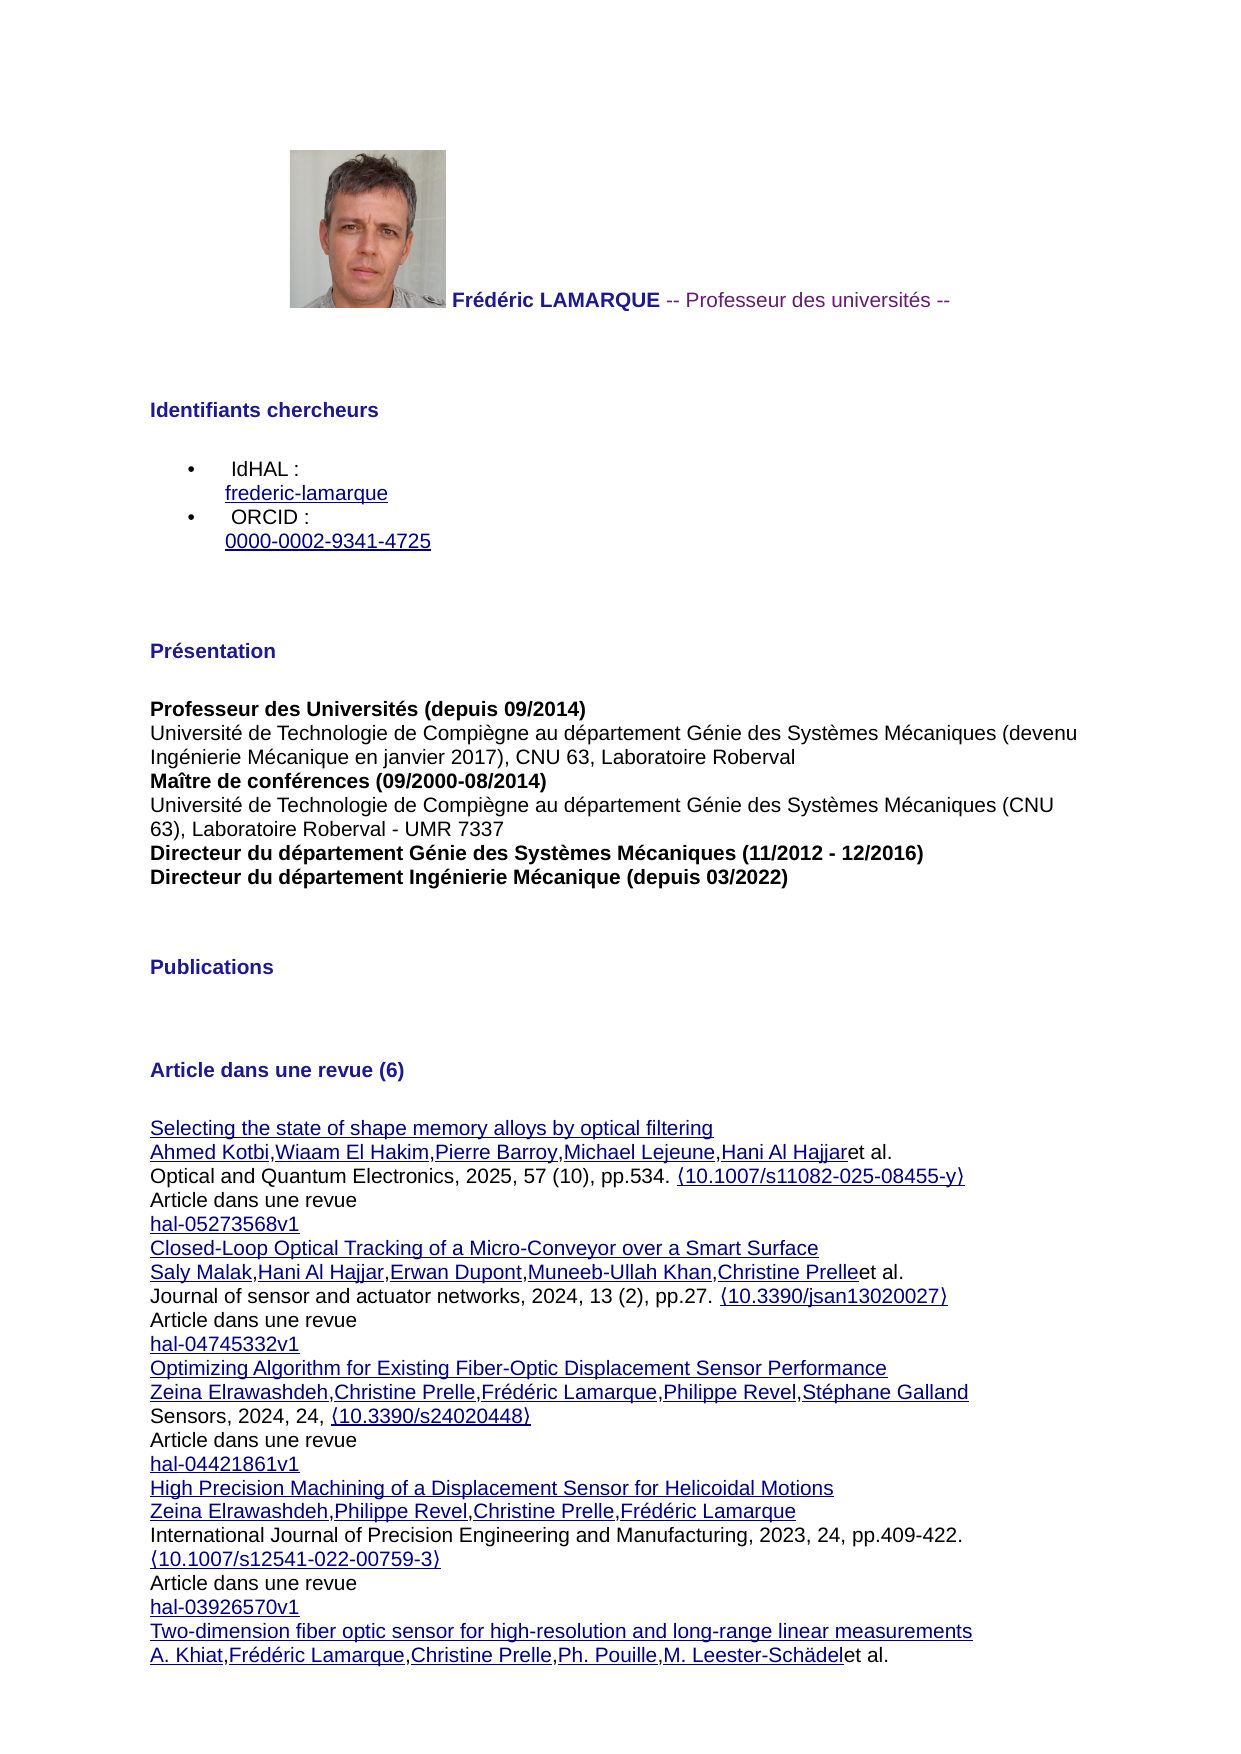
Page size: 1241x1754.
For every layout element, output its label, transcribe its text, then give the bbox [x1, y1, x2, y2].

text Directeur du département Ingénierie Mécanique (depuis 03/2022) [150, 865, 1090, 889]
table_header Selecting the state of shape memory alloys by optical filtering Ahmed Kotbi,Wiaam El Hakim,Pierre Barroy,Michael Lejeune,Hani Al Hajjaret al. Optical and Quantum Electronics, 2025, 57 (10), pp.534. ⟨10.1007/s11082-025-08455-y⟩ Article dans une revue hal-05273568v1 [150, 1116, 1090, 1236]
table_cell Optimizing Algorithm for Existing Fiber-Optic Displacement Sensor Performance Zeina Elrawashdeh,Christine Prelle,Frédéric Lamarque,Philippe Revel,Stéphane Galland Sensors, 2024, 24, ⟨10.3390/s24020448⟩ Article dans une revue hal-04421861v1 [150, 1356, 1090, 1475]
subtitle Présentation [150, 639, 1090, 663]
table_cell Closed-Loop Optical Tracking of a Micro-Conveyor over a Smart Surface Saly Malak,Hani Al Hajjar,Erwan Dupont,Muneeb-Ullah Khan,Christine Prelleet al. Journal of sensor and actuator networks, 2024, 13 (2), pp.27. ⟨10.3390/jsan13020027⟩ Article dans une revue hal-04745332v1 [150, 1236, 1090, 1356]
text Professeur des Universités (depuis 09/2014) [150, 697, 1090, 721]
table_cell High Precision Machining of a Displacement Sensor for Helicoidal Motions Zeina Elrawashdeh,Philippe Revel,Christine Prelle,Frédéric Lamarque International Journal of Precision Engineering and Manufacturing, 2023, 24, pp.409-422. ⟨10.1007/s12541-022-00759-3⟩ Article dans une revue hal-03926570v1 [150, 1475, 1090, 1619]
subtitle Publications [150, 954, 1090, 978]
picture [289, 150, 446, 308]
text Maître de conférences (09/2000-08/2014) [150, 769, 1090, 793]
list IdHAL : [187, 457, 1090, 481]
list ORCID : [187, 504, 1090, 528]
text Directeur du département Génie des Systèmes Mécaniques (11/2012 - 12/2016) [150, 841, 1090, 865]
list 0000-0002-9341-4725 [187, 528, 1090, 552]
subtitle Article dans une revue (6) [150, 1058, 1090, 1082]
text Université de Technologie de Compiègne au département Génie des Systèmes Mécaniques (devenu Ingénierie Mécanique en janvier 2017), CNU 63, Laboratoire Roberval [150, 721, 1090, 769]
subtitle Frédéric LAMARQUE -- Professeur des universités -- [150, 150, 1090, 312]
list frederic-lamarque [187, 481, 1090, 504]
subtitle Identifiants chercheurs [150, 398, 1090, 422]
table_cell Two-dimension fiber optic sensor for high-resolution and long-range linear measurements A. Khiat,Frédéric Lamarque,Christine Prelle,Ph. Pouille,M. Leester-Schädelet al. [150, 1619, 1090, 1667]
text Université de Technologie de Compiègne au département Génie des Systèmes Mécaniques (CNU 63), Laboratoire Roberval - UMR 7337 [150, 793, 1090, 841]
